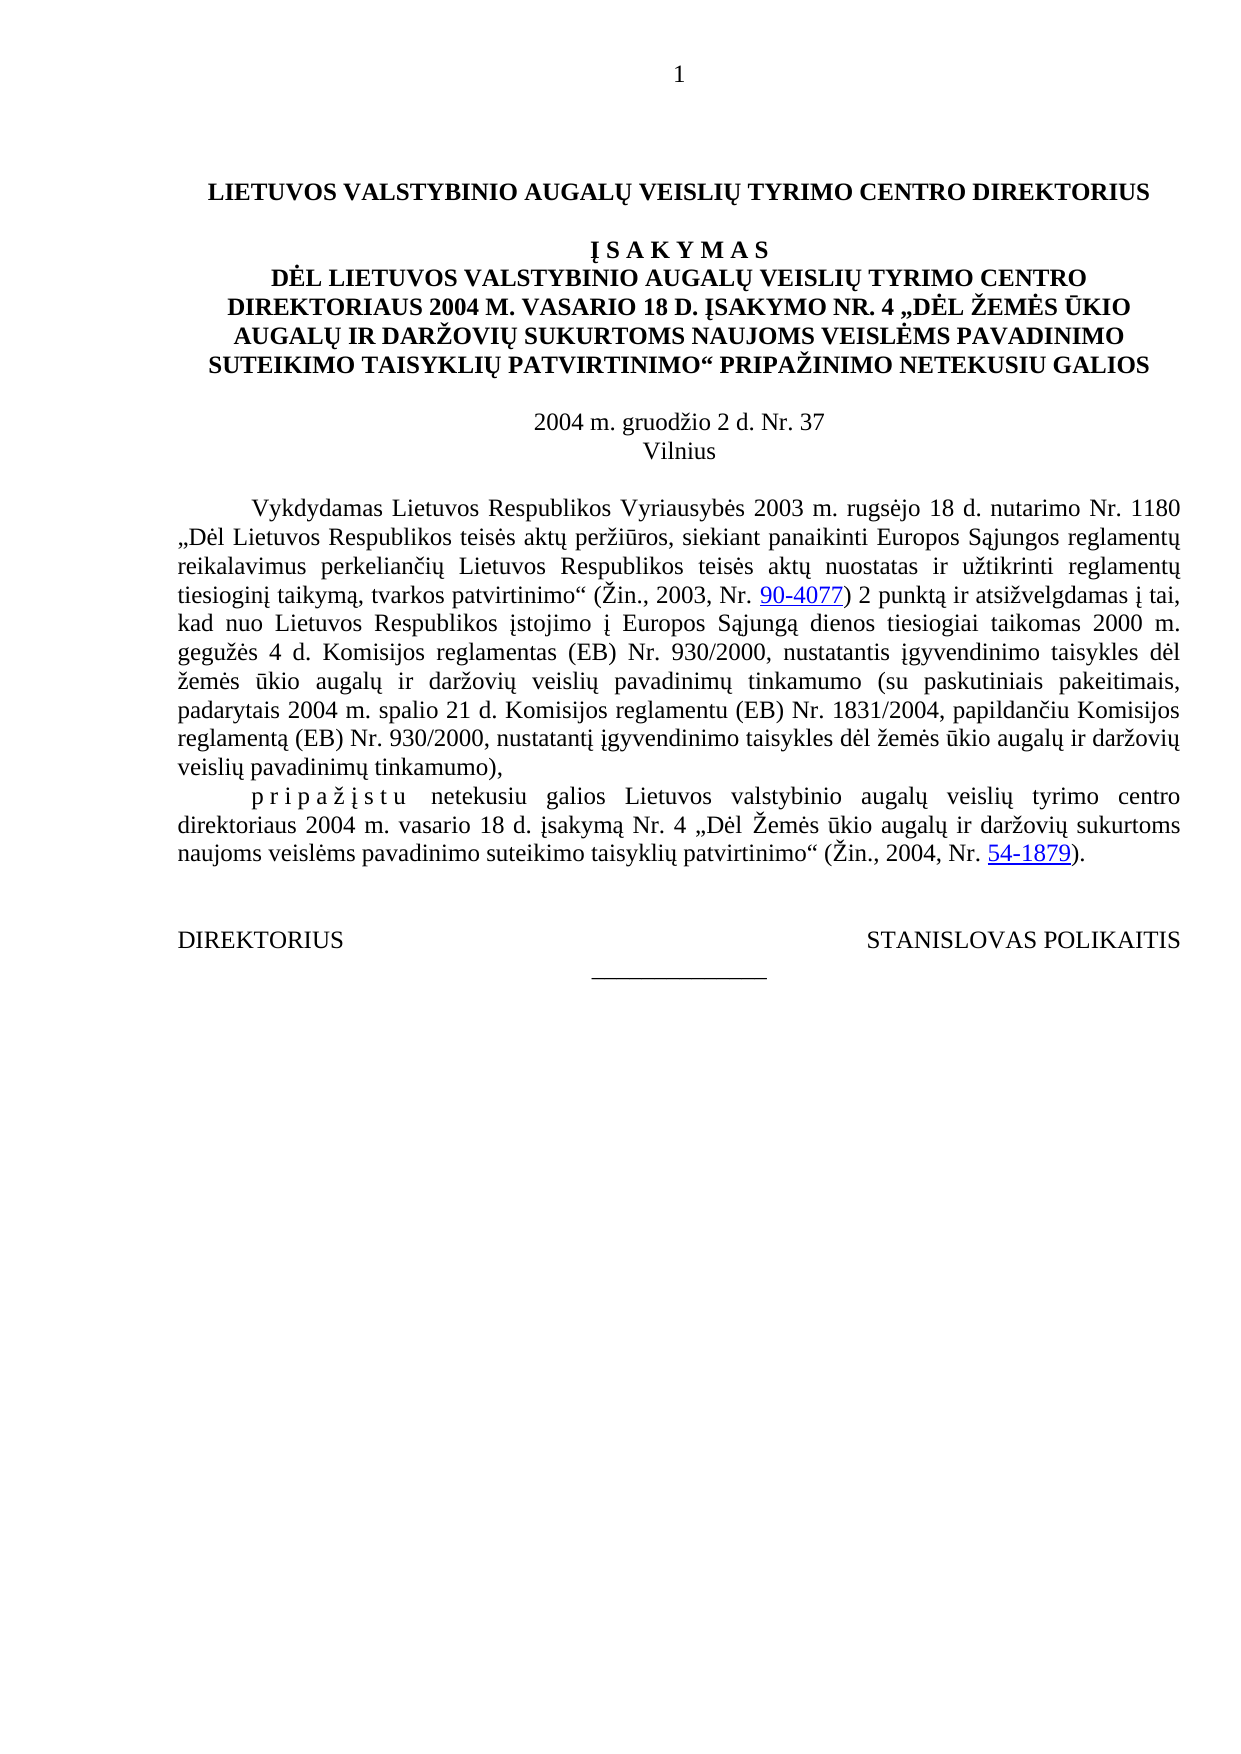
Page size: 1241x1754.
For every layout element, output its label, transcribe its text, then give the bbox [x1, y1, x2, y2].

text 2004 m. gruodžio 2 d. Nr. 37 [177, 407, 1181, 436]
text pripažįstu netekusiu galios Lietuvos valstybinio augalų veislių tyrimo centro direktoriaus 2004 m. vasario 18 d. įsakymą Nr. 4 „Dėl žemės ūkio augalų ir daržovių sukurtoms naujoms veislėms pavadinimo suteikimo taisyklių patvirtinimo“ (Žin., 2004, Nr. 54-1879). [177, 781, 1181, 867]
text Vilnius [177, 436, 1181, 465]
text Į S A K Y M A S [177, 235, 1181, 263]
text LIETUVOS VALSTYBINIO AUGALŲ VEISLIŲ TYRIMO CENTRO DIREKTORIUS [177, 177, 1181, 206]
text ______________ [177, 953, 1181, 982]
text DĖL LIETUVOS VALSTYBINIO AUGALŲ VEISLIŲ TYRIMO CENTRO DIREKTORIAUS 2004 M. VASARIO 18 D. ĮSAKYMO NR. 4 „DĖL ŽEMĖS ŪKIO AUGALŲ IR DARŽOVIŲ SUKURTOMS NAUJOMS VEISLĖMS PAVADINIMO SUTEIKIMO TAISYKLIŲ PATVIRTINIMO“ PRIPAŽINIMO NETEKUSIU GALIOS [177, 263, 1181, 378]
text Vykdydamas Lietuvos Respublikos Vyriausybės 2003 m. rugsėjo 18 d. nutarimo Nr. 1180 „Dėl Lietuvos Respublikos teisės aktų peržiūros, siekiant panaikinti Europos Sąjungos reglamentų reikalavimus perkeliančių Lietuvos Respublikos teisės aktų nuostatas ir užtikrinti reglamentų tiesioginį taikymą, tvarkos patvirtinimo“ (Žin., 2003, Nr. 90-4077) 2 punktą ir atsižvelgdamas į tai, kad nuo Lietuvos Respublikos įstojimo į Europos Sąjungą dienos tiesiogiai taikomas 2000 m. gegužės 4 d. Komisijos reglamentas (EB) Nr. 930/2000, nustatantis įgyvendinimo taisykles dėl žemės ūkio augalų ir daržovių veislių pavadinimų tinkamumo (su paskutiniais pakeitimais, padarytais 2004 m. spalio 21 d. Komisijos reglamentu (EB) Nr. 1831/2004, papildančiu Komisijos reglamentą (EB) Nr. 930/2000, nustatantį įgyvendinimo taisykles dėl žemės ūkio augalų ir daržovių veislių pavadinimų tinkamumo), [177, 493, 1181, 781]
text DIREKTORIUS STANISLOVAS POLIKAITIS [177, 925, 1181, 953]
